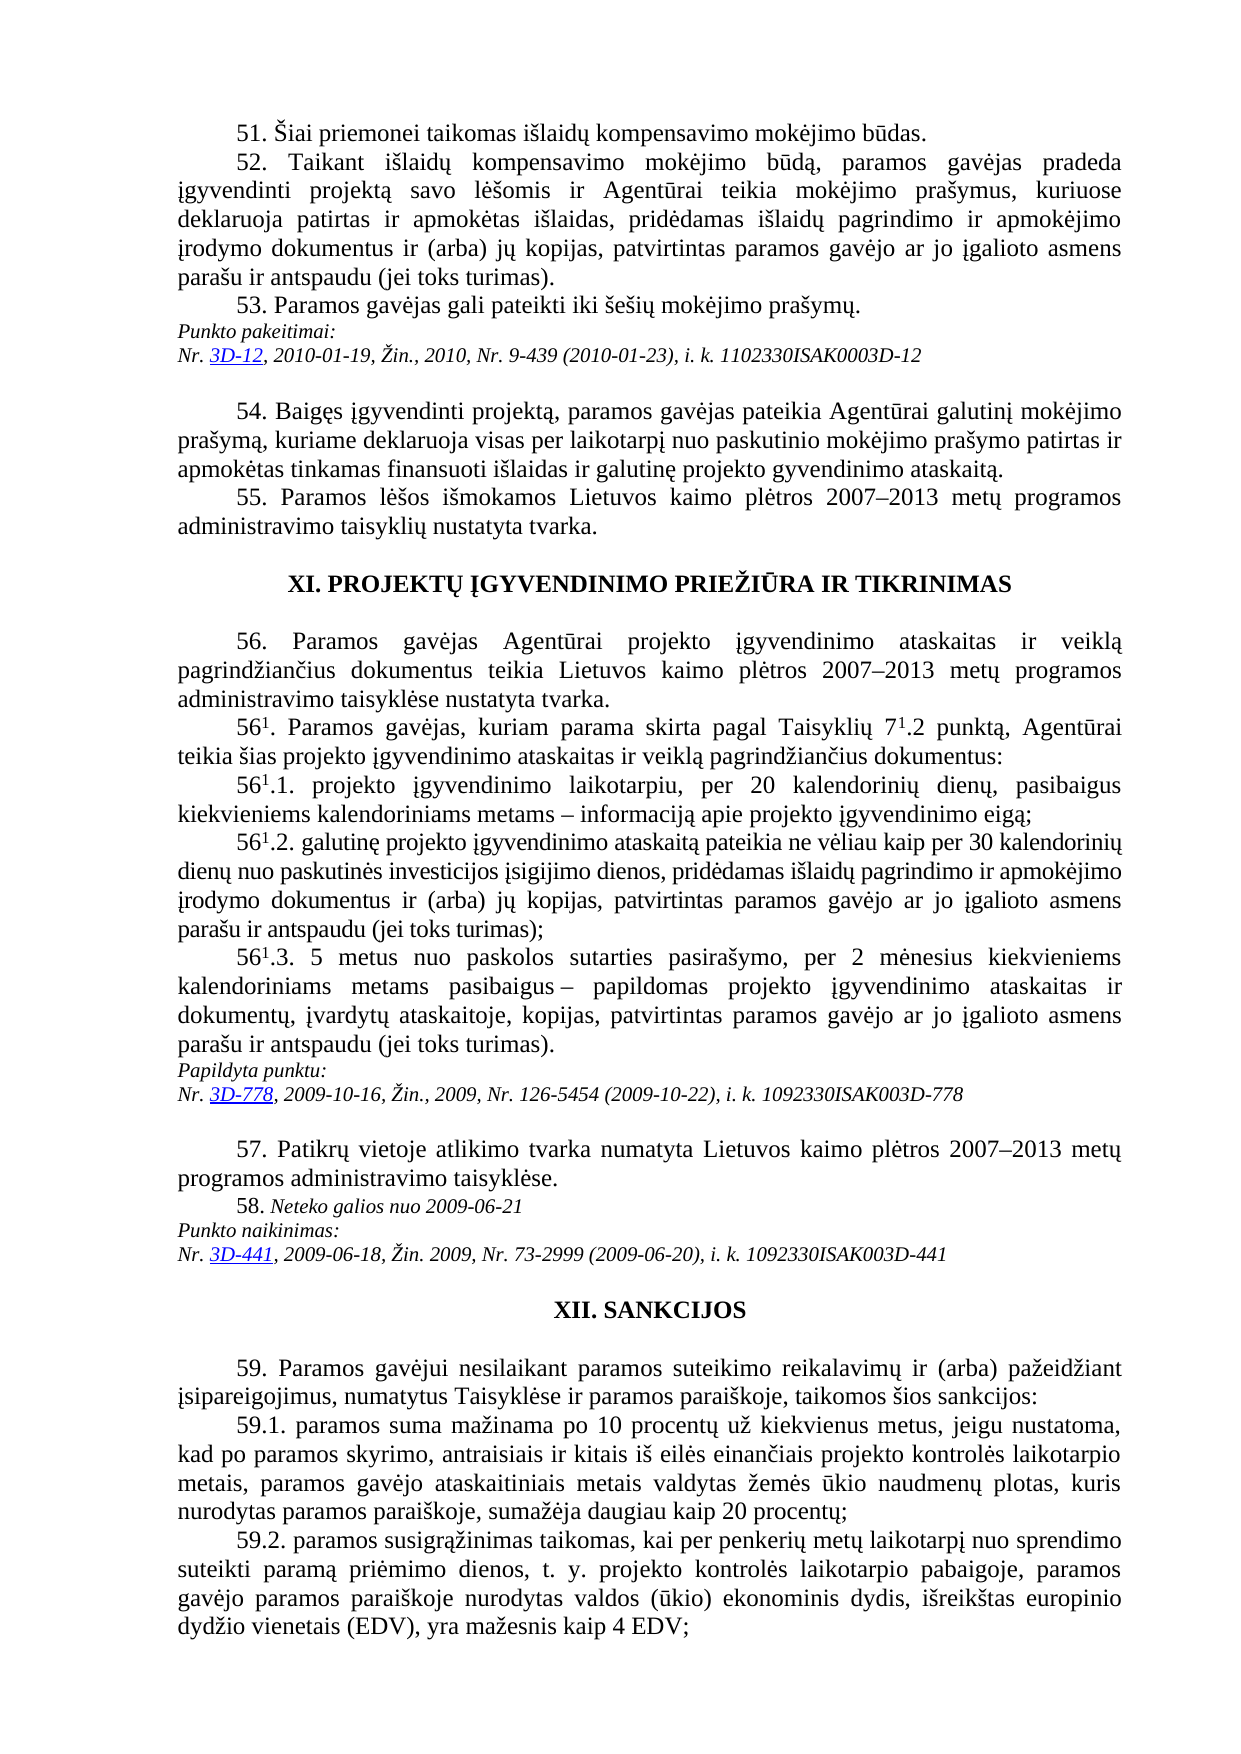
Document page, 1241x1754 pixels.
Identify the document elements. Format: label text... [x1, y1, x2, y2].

text 561.3. 5 metus nuo paskolos sutarties pasirašymo, per 2 mėnesius kiekvieniems kalendoriniams metams pasibaigus – papildomas projekto įgyvendinimo ataskaitas ir dokumentų, įvardytų ataskaitoje, kopijas, patvirtintas paramos gavėjo ar jo įgalioto asmens parašu ir antspaudu (jei toks turimas). [177, 942, 1122, 1057]
text 52. Taikant išlaidų kompensavimo mokėjimo būdą, paramos gavėjas pradeda įgyvendinti projektą savo lėšomis ir Agentūrai teikia mokėjimo prašymus, kuriuose deklaruoja patirtas ir apmokėtas išlaidas, pridėdamas išlaidų pagrindimo ir apmokėjimo įrodymo dokumentus ir (arba) jų kopijas, patvirtintas paramos gavėjo ar jo įgalioto asmens parašu ir antspaudu (jei toks turimas). [177, 147, 1122, 291]
text Punkto pakeitimai: [177, 319, 1122, 343]
text 59. Paramos gavėjui nesilaikant paramos suteikimo reikalavimų ir (arba) pažeidžiant įsipareigojimus, numatytus Taisyklėse ir paramos paraiškoje, taikomos šios sankcijos: [177, 1353, 1122, 1410]
text 56. Paramos gavėjas Agentūrai projekto įgyvendinimo ataskaitas ir veiklą pagrindžiančius dokumentus teikia Lietuvos kaimo plėtros 2007–2013 metų programos administravimo taisyklėse nustatyta tvarka. [177, 626, 1122, 712]
text 54. Baigęs įgyvendinti projektą, paramos gavėjas pateikia Agentūrai galutinį mokėjimo prašymą, kuriame deklaruoja visas per laikotarpį nuo paskutinio mokėjimo prašymo patirtas ir apmokėtas tinkamas finansuoti išlaidas ir galutinę projekto gyvendinimo ataskaitą. [177, 396, 1122, 482]
text Punkto naikinimas: [177, 1218, 1122, 1242]
text 58. Neteko galios nuo 2009-06-21 [177, 1192, 1122, 1218]
text 59.2. paramos susigrąžinimas taikomas, kai per penkerių metų laikotarpį nuo sprendimo suteikti paramą priėmimo dienos, t. y. projekto kontrolės laikotarpio pabaigoje, paramos gavėjo paramos paraiškoje nurodytas valdos (ūkio) ekonominis dydis, išreikštas europinio dydžio vienetais (EDV), yra mažesnis kaip 4 EDV; [177, 1525, 1122, 1640]
text 561.1. projekto įgyvendinimo laikotarpiu, per 20 kalendorinių dienų, pasibaigus kiekvieniems kalendoriniams metams – informaciją apie projekto įgyvendinimo eigą; [177, 770, 1122, 827]
text XII. SANKCIJOS [177, 1295, 1122, 1324]
text 51. Šiai priemonei taikomas išlaidų kompensavimo mokėjimo būdas. [177, 118, 1122, 147]
text Nr. 3D-12, 2010-01-19, Žin., 2010, Nr. 9-439 (2010-01-23), i. k. 1102330ISAK0003D-12 [177, 343, 1122, 367]
text 55. Paramos lėšos išmokamos Lietuvos kaimo plėtros 2007–2013 metų programos administravimo taisyklių nustatyta tvarka. [177, 482, 1122, 540]
text Nr. 3D-441, 2009-06-18, Žin. 2009, Nr. 73-2999 (2009-06-20), i. k. 1092330ISAK003D-441 [177, 1242, 1122, 1266]
text XI. PROJEKTŲ ĮGYVENDINIMO PRIEŽIŪRA IR TIKRINIMAS [177, 569, 1122, 597]
text 57. Patikrų vietoje atlikimo tvarka numatyta Lietuvos kaimo plėtros 2007–2013 metų programos administravimo taisyklėse. [177, 1134, 1122, 1192]
text Nr. 3D-778, 2009-10-16, Žin., 2009, Nr. 126-5454 (2009-10-22), i. k. 1092330ISAK003D-778 [177, 1082, 1122, 1106]
text 561. Paramos gavėjas, kuriam parama skirta pagal Taisyklių 71.2 punktą, Agentūrai teikia šias projekto įgyvendinimo ataskaitas ir veiklą pagrindžiančius dokumentus: [177, 712, 1122, 770]
text Papildyta punktu: [177, 1057, 1122, 1082]
text 561.2. galutinę projekto įgyvendinimo ataskaitą pateikia ne vėliau kaip per 30 kalendorinių dienų nuo paskutinės investicijos įsigijimo dienos, pridėdamas išlaidų pagrindimo ir apmokėjimo įrodymo dokumentus ir (arba) jų kopijas, patvirtintas paramos gavėjo ar jo įgalioto asmens parašu ir antspaudu (jei toks turimas); [177, 827, 1122, 942]
text 53. Paramos gavėjas gali pateikti iki šešių mokėjimo prašymų. [177, 291, 1122, 319]
text 59.1. paramos suma mažinama po 10 procentų už kiekvienus metus, jeigu nustatoma, kad po paramos skyrimo, antraisiais ir kitais iš eilės einančiais projekto kontrolės laikotarpio metais, paramos gavėjo ataskaitiniais metais valdytas žemės ūkio naudmenų plotas, kuris nurodytas paramos paraiškoje, sumažėja daugiau kaip 20 procentų; [177, 1410, 1122, 1525]
